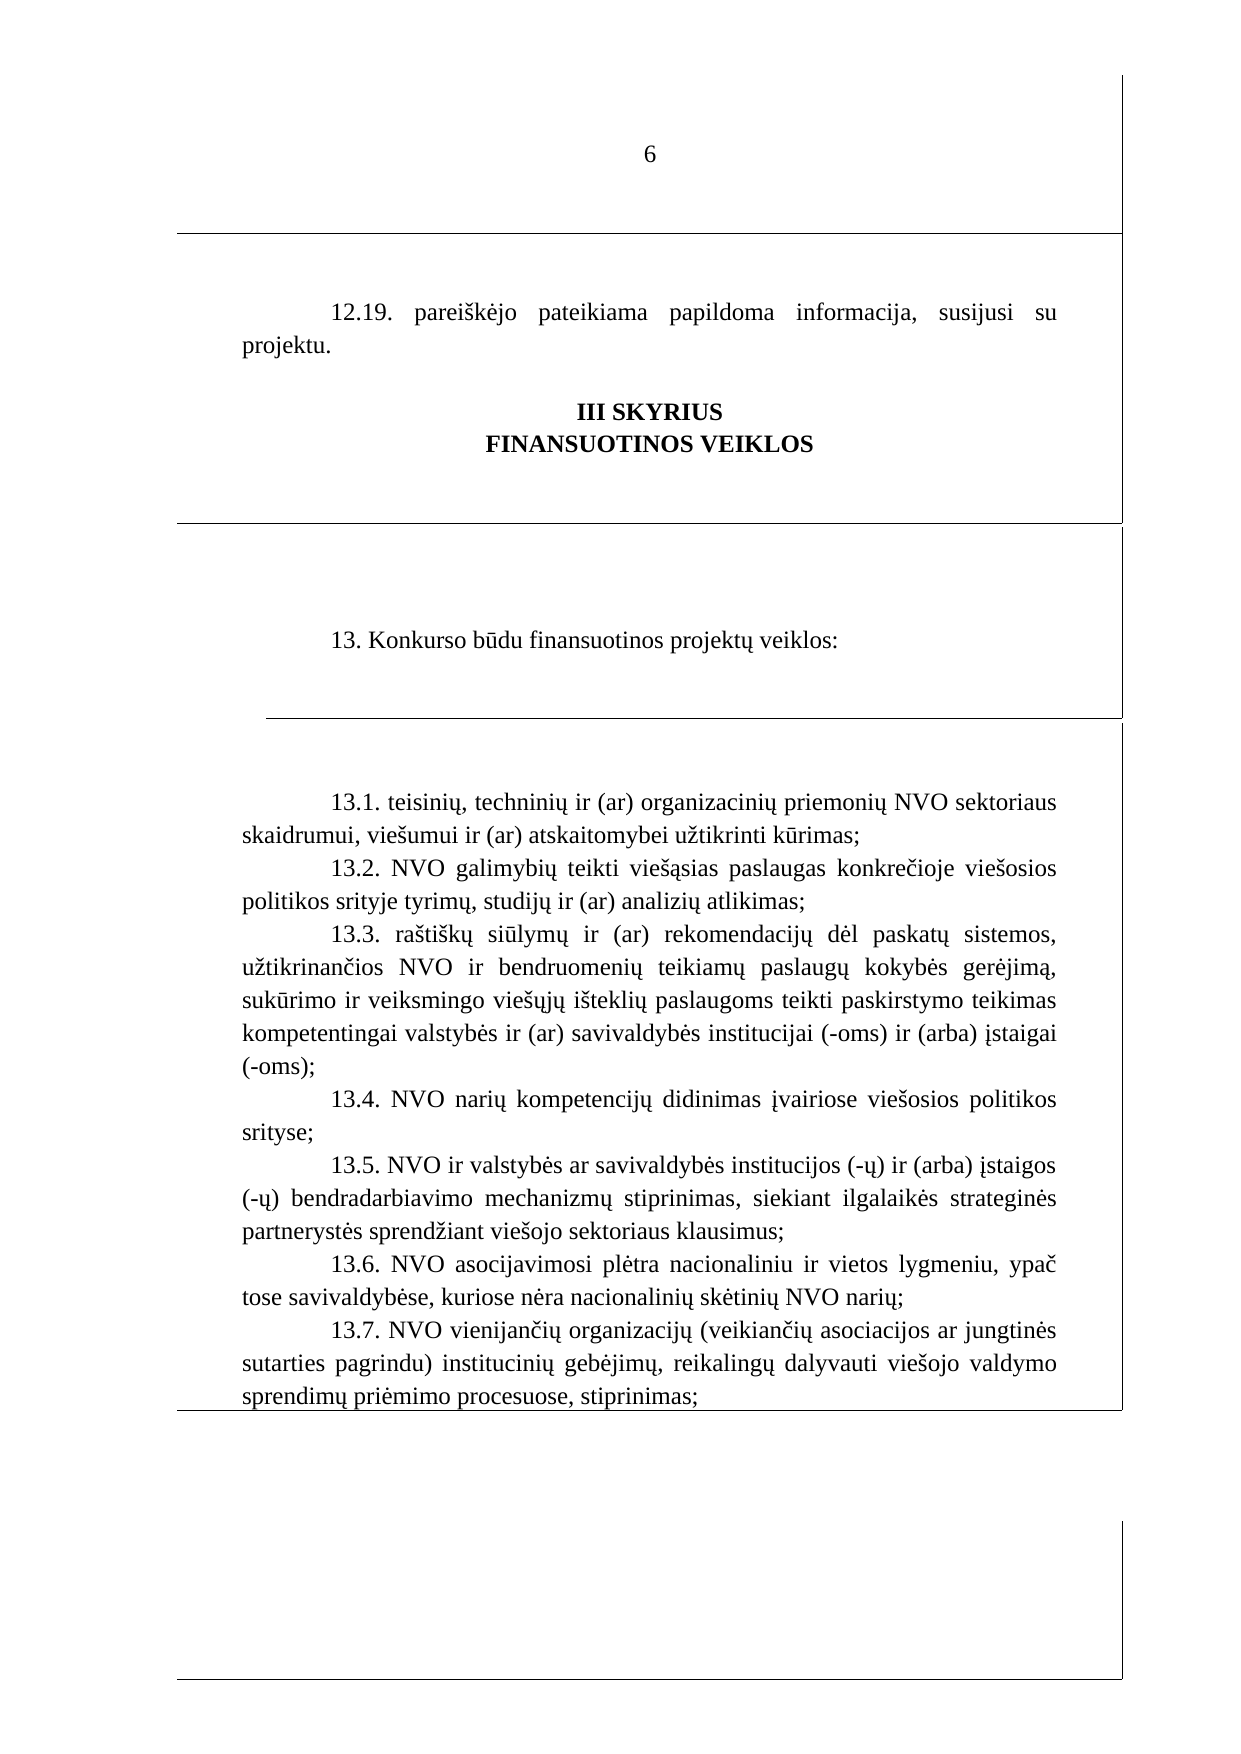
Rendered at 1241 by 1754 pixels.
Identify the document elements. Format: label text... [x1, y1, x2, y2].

text 12.19. pareiškėjo pateikiama papildoma informacija, susijusi su projektu. [177, 233, 1122, 332]
text 13.7. NVO vienijančių organizacijų (veikiančių asociacijos ar jungtinės sutarties pagrindu) institucinių gebėjimų, reikalingų dalyvauti viešojo valdymo sprendimų priėmimo procesuose, stiprinimas; [177, 1251, 1122, 1410]
text 13.6. NVO asocijavimosi plėtra nacionaliniu ir vietos lygmeniu, ypač tose savivaldybėse, kuriose nėra nacionalinių skėtinių NVO narių; [177, 1185, 1122, 1251]
text 13.2. NVO galimybių teikti viešąsias paslaugas konkrečioje viešosios politikos srityje tyrimų, studijų ir (ar) analizių atlikimas; [177, 788, 1122, 854]
text III SKYRIUS [177, 332, 1122, 365]
text 13.3. raštiškų siūlymų ir (ar) rekomendacijų dėl paskatų sistemos, užtikrinančios NVO ir bendruomenių teikiamų paslaugų kokybės gerėjimą, sukūrimo ir veiksmingo viešųjų išteklių paslaugoms teikti paskirstymo teikimas kompetentingai valstybės ir (ar) savivaldybės institucijai (-oms) ir (arba) įstaigai (-oms); [177, 854, 1122, 1019]
text 13.1. teisinių, techninių ir (ar) organizacinių priemonių NVO sektoriaus skaidrumui, viešumui ir (ar) atskaitomybei užtikrinti kūrimas; [177, 722, 1122, 788]
text 13.4. NVO narių kompetencijų didinimas įvairiose viešosios politikos srityse; [177, 1019, 1122, 1086]
text 13. Konkurso būdu finansuotinos projektų veiklos: [266, 560, 1122, 718]
text FINANSUOTINOS VEIKLOS [177, 365, 1122, 523]
text 13.5. NVO ir valstybės ar savivaldybės institucijos (-ų) ir (arba) įstaigos (-ų) bendradarbiavimo mechanizmų stiprinimas, siekiant ilgalaikės strateginės partnerystės sprendžiant viešojo sektoriaus klausimus; [177, 1086, 1122, 1185]
